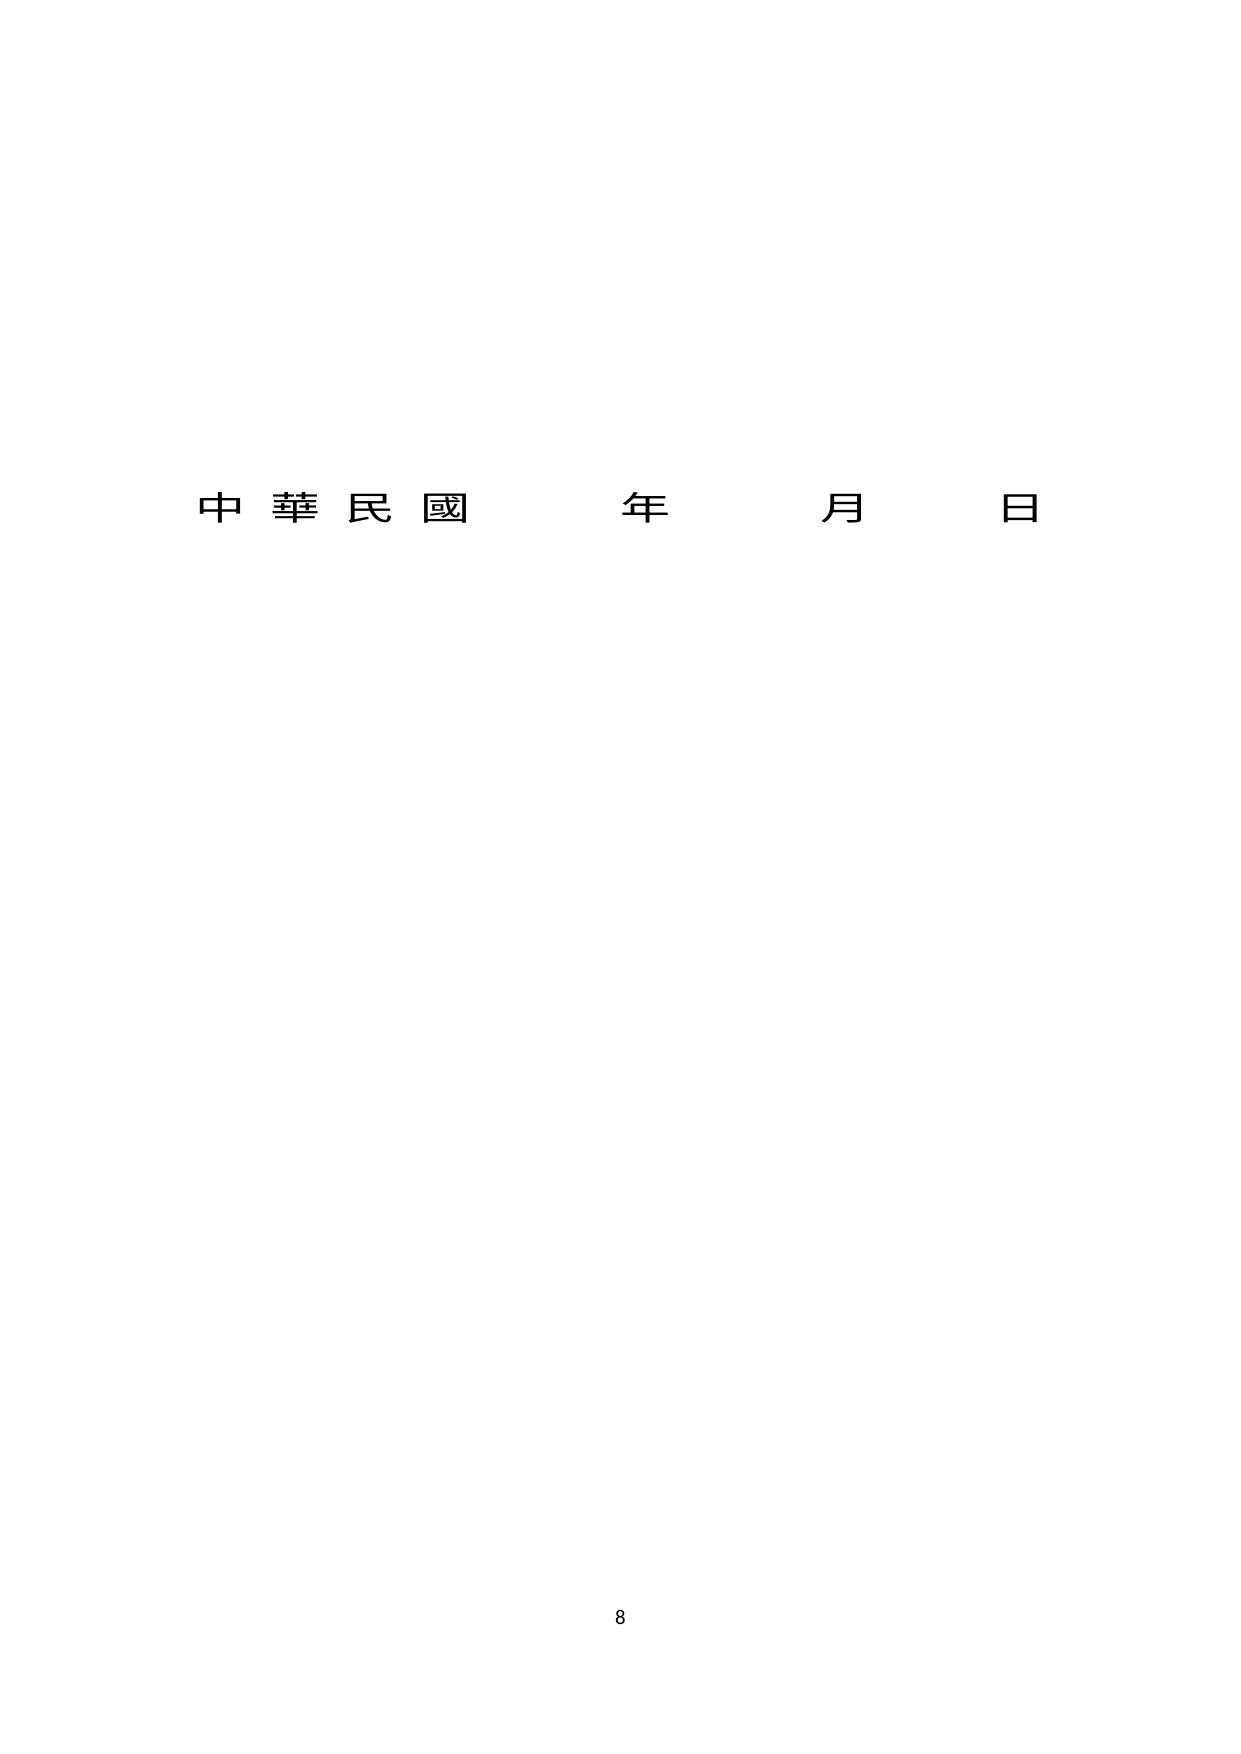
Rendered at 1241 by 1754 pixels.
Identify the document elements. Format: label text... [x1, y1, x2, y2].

text 中 華 民 國 年 月 日 [118, 464, 1122, 527]
